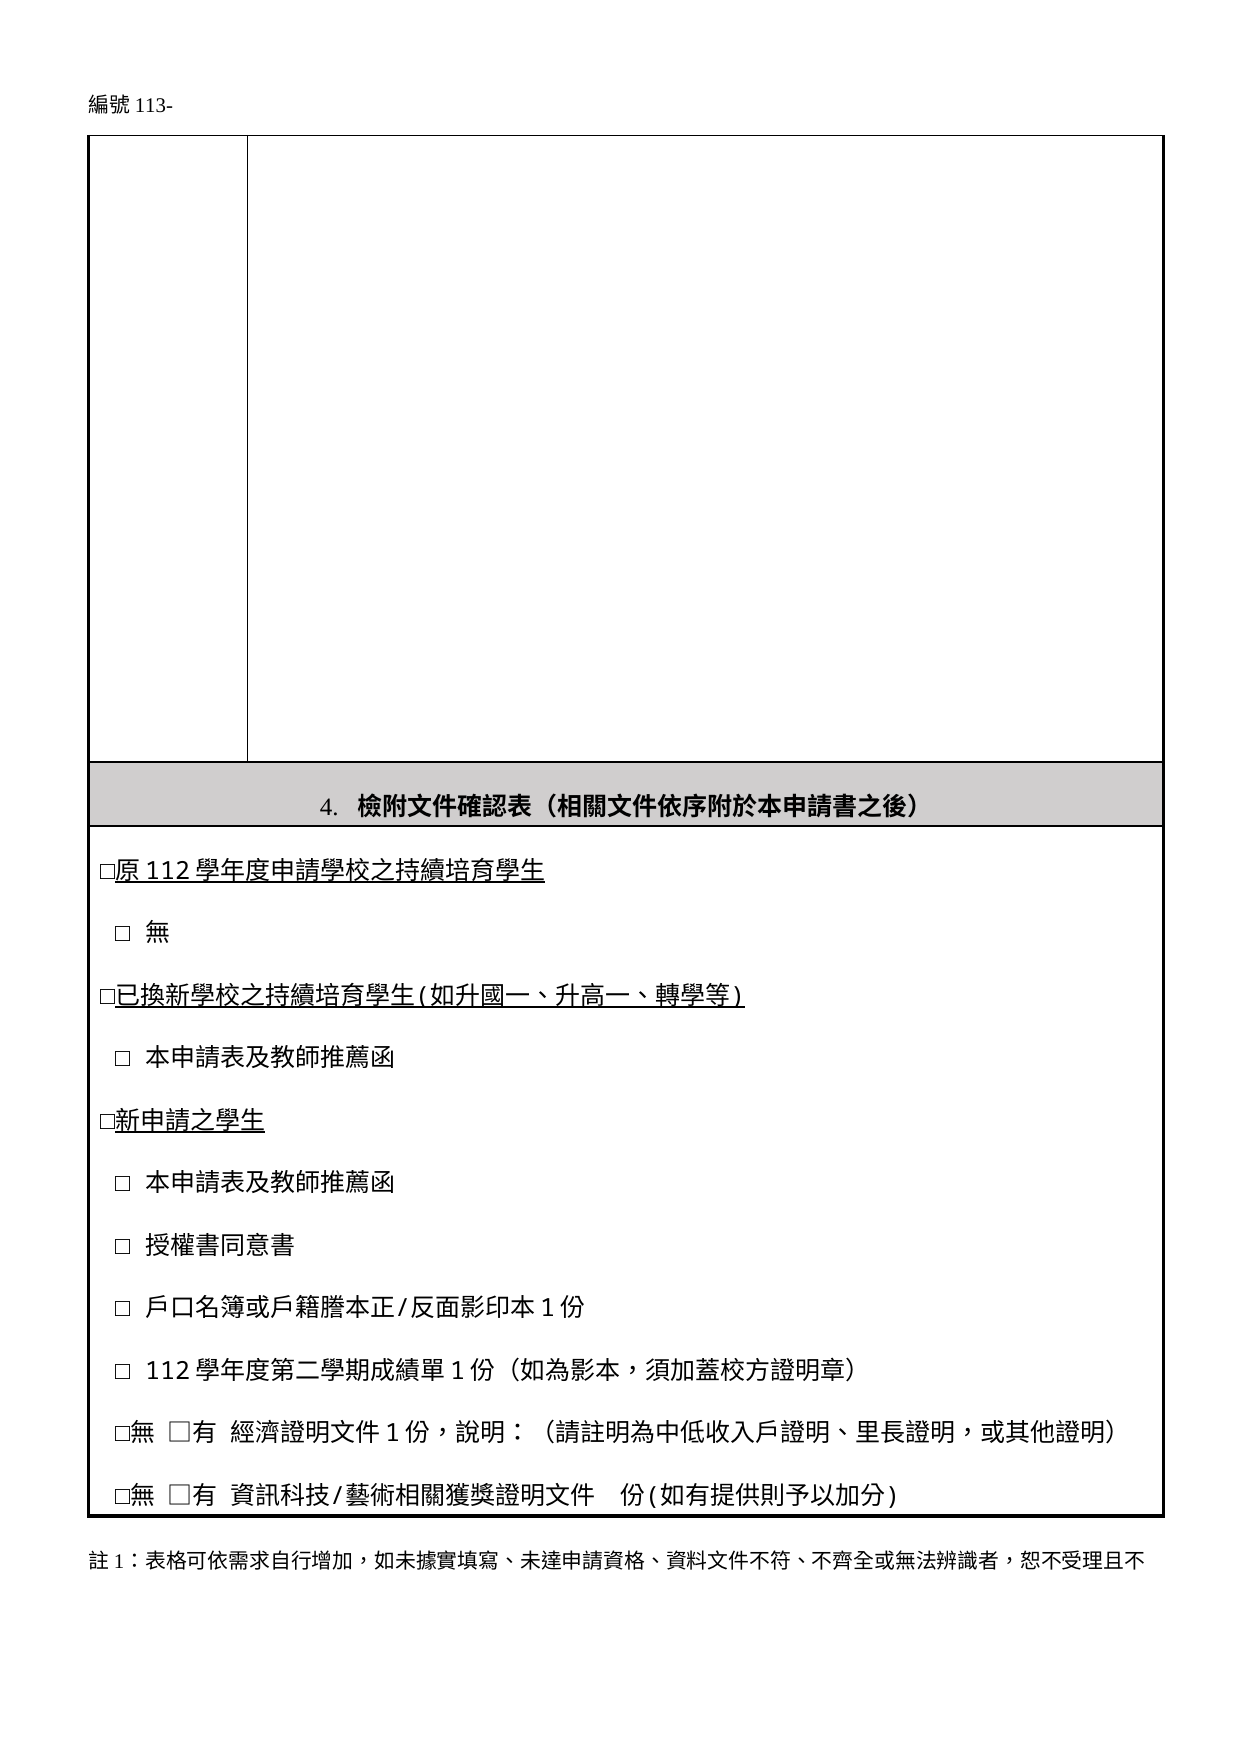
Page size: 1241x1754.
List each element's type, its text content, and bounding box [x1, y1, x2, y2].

table_cell [248, 136, 1162, 761]
table_cell [90, 136, 247, 761]
table_cell □原112學年度申請學校之持續培育學生 □ 無 □已換新學校之持續培育學生(如升國一、升高一、轉學等) □ 本申請表及教師推薦函 □新申請之學生 □ 本申請表及教師推薦函 □ 授權書同意書 □ 戶口名簿或戶籍謄本正/反面影印本1份 □ 112學年度第二學期成績單1份（如為影本，須加蓋校方證明章） □無 □有 經濟證明文件1份，說明：（請註明為中低收入戶證明、里長證明，或其他證明） □無 □有 資訊科技/藝術相關獲獎證明文件 份(如有提供則予以加分) [90, 827, 1162, 1514]
table_cell 檢附文件確認表（相關文件依序附於本申請書之後） [90, 763, 1162, 825]
text 註1：表格可依需求自行增加，如未據實填寫、未達申請資格、資料文件不符、不齊全或無法辨識者，恕不受理且不 [89, 1518, 1152, 1580]
